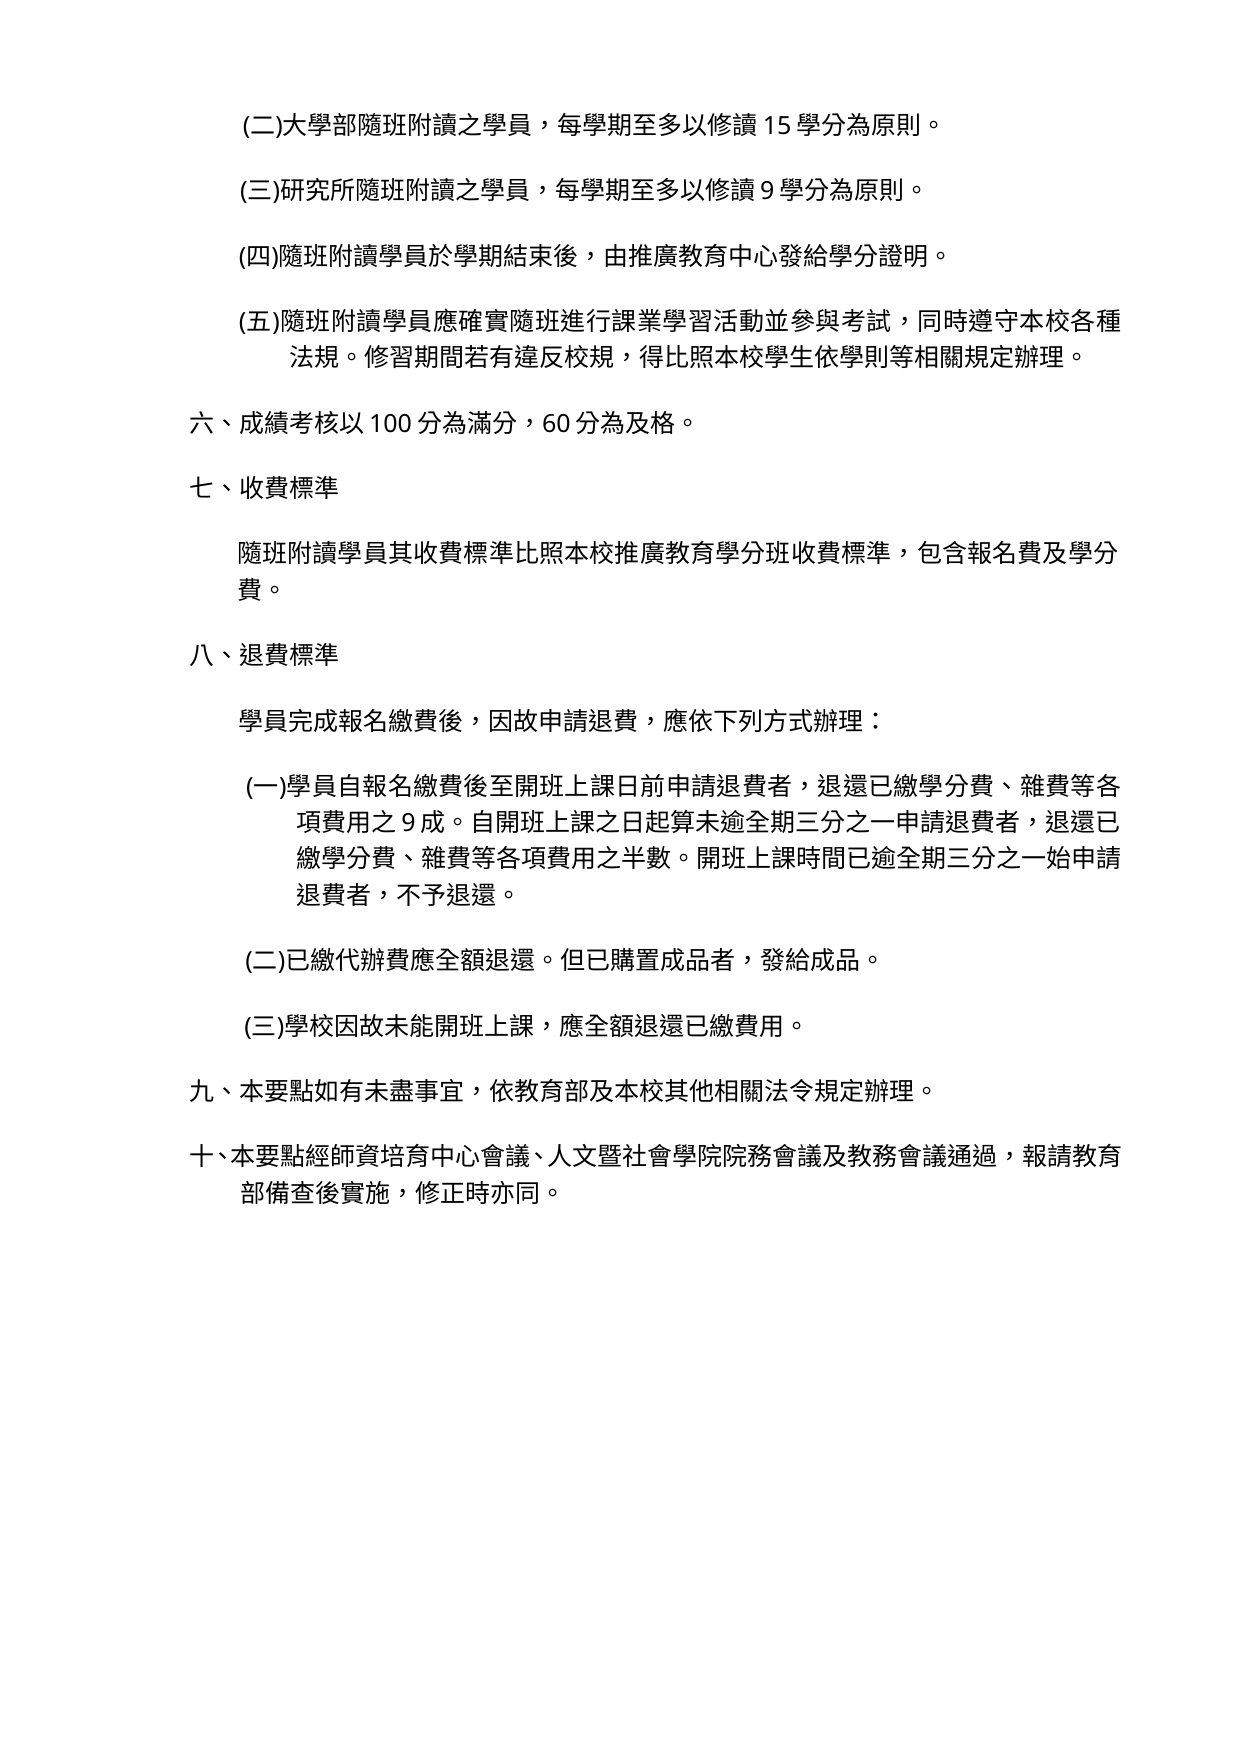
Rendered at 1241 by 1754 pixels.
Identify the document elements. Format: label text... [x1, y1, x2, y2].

text (一)學員自報名繳費後至開班上課日前申請退費者，退還已繳學分費、雜費等各項費用之9成。自開班上課之日起算未逾全期三分之一申請退費者，退還已繳學分費、雜費等各項費用之半數。開班上課時間已逾全期三分之一始申請退費者，不予退還。 [246, 766, 1122, 911]
text 九、本要點如有未盡事宜，依教育部及本校其他相關法令規定辦理。 [189, 1071, 1122, 1108]
text (四)隨班附讀學員於學期結束後，由推廣教育中心發給學分證明。 [189, 236, 1122, 272]
text 七、收費標準 [189, 468, 1122, 505]
text (三)研究所隨班附讀之學員，每學期至多以修讀9學分為原則。 [189, 171, 1122, 207]
text (三)學校因故未能開班上課，應全額退還已繳費用。 [189, 1006, 1122, 1042]
text 六、成績考核以100分為滿分，60分為及格。 [189, 403, 1122, 439]
text (二)已繳代辦費應全額退還。但已購置成品者，發給成品。 [244, 941, 1122, 977]
text 隨班附讀學員其收費標準比照本校推廣教育學分班收費標準，包含報名費及學分費。 [237, 534, 1122, 606]
text 八、退費標準 [189, 636, 1122, 672]
text 十、本要點經師資培育中心會議、人文暨社會學院院務會議及教務會議通過，報請教育部備查後實施，修正時亦同。 [189, 1137, 1122, 1209]
text (二)大學部隨班附讀之學員，每學期至多以修讀15學分為原則。 [189, 105, 1122, 141]
text 學員完成報名繳費後，因故申請退費，應依下列方式辦理： [238, 701, 1122, 737]
text (五)隨班附讀學員應確實隨班進行課業學習活動並參與考試，同時遵守本校各種法規。修習期間若有違反校規，得比照本校學生依學則等相關規定辦理。 [238, 301, 1122, 374]
